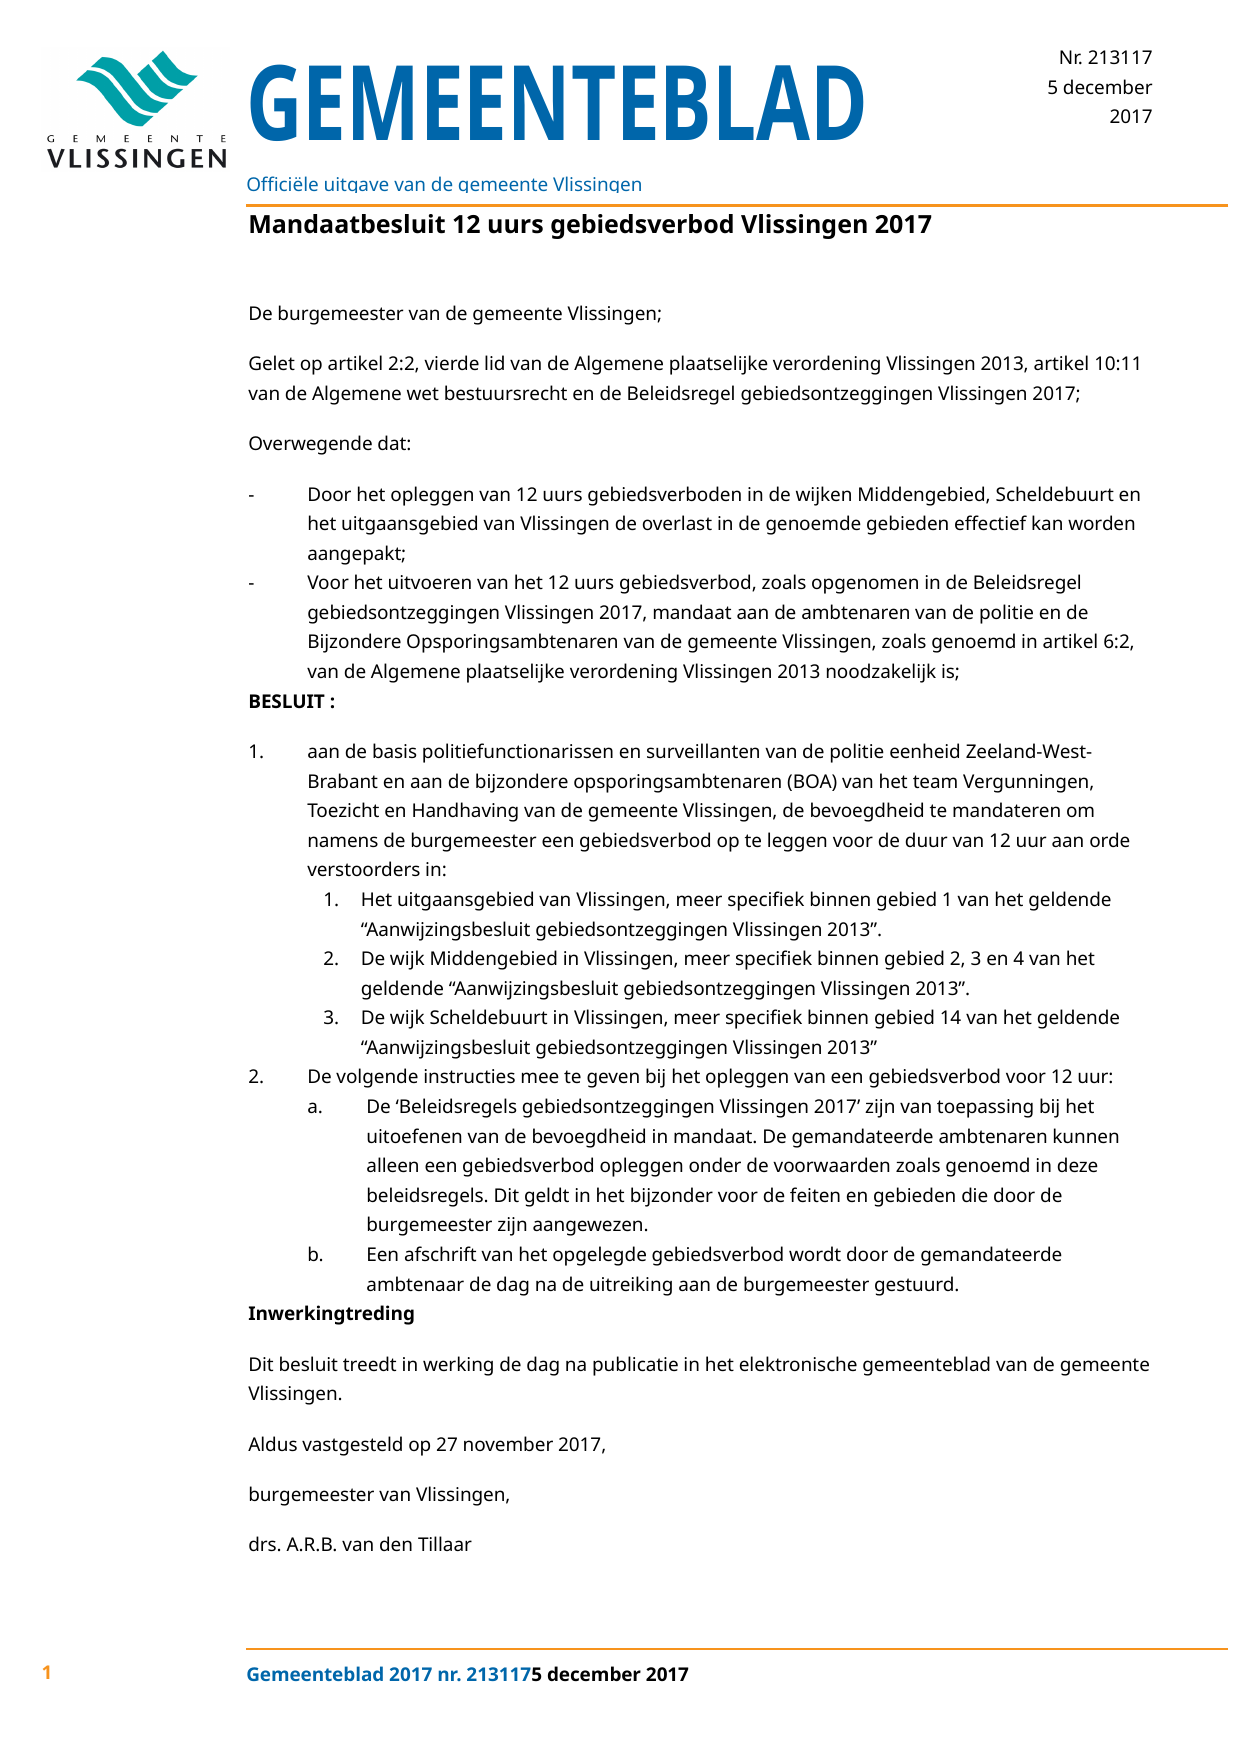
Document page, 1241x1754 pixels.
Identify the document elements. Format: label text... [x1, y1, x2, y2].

text BESLUIT : [248, 688, 1152, 713]
list Door het opleggen van 12 uurs gebiedsverboden in de wijken Middengebied, Scheldebuurt en het uitgaansgebied van Vlissingen de overlast in de genoemde gebieden effectief kan worden aangepakt; [248, 481, 1152, 566]
list Voor het uitvoeren van het 12 uurs gebiedsverbod, zoals opgenomen in de Beleidsregel gebiedsontzeggingen Vlissingen 2017, mandaat aan de ambtenaren van de politie en de Bijzondere Opsporingsambtenaren van de gemeente Vlissingen, zoals genoemd in artikel 6:2, van de Algemene plaatselijke verordening Vlissingen 2013 noodzakelijk is; [248, 569, 1152, 684]
text Gelet op artikel 2:2, vierde lid van de Algemene plaatselijke verordening Vlissingen 2013, artikel 10:11 van de Algemene wet bestuursrecht en de Beleidsregel gebiedsontzeggingen Vlissingen 2017; [248, 350, 1152, 406]
list De wijk Middengebied in Vlissingen, meer specifiek binnen gebied 2, 3 en 4 van het geldende “Aanwijzingsbesluit gebiedsontzeggingen Vlissingen 2013”. [323, 945, 1152, 1001]
list De wijk Scheldebuurt in Vlissingen, meer specifiek binnen gebied 14 van het geldende “Aanwijzingsbesluit gebiedsontzeggingen Vlissingen 2013” [323, 1004, 1152, 1060]
text Aldus vastgesteld op 27 november 2017, [248, 1431, 1152, 1456]
list Een afschrift van het opgelegde gebiedsverbod wordt door de gemandateerde ambtenaar de dag na de uitreiking aan de burgemeester gestuurd. [307, 1241, 1152, 1296]
text Dit besluit treedt in werking de dag na publicatie in het elektronische gemeenteblad van de gemeente Vlissingen. [248, 1351, 1152, 1406]
list De ‘Beleidsregels gebiedsontzeggingen Vlissingen 2017’ zijn van toepassing bij het uitoefenen van de bevoegdheid in mandaat. De gemandateerde ambtenaren kunnen alleen een gebiedsverbod opleggen onder de voorwaarden zoals genoemd in deze beleidsregels. Dit geldt in het bijzonder voor de feiten en gebieden die door de burgemeester zijn aangewezen. [307, 1093, 1152, 1237]
list De volgende instructies mee te geven bij het opleggen van een gebiedsverbod voor 12 uur: [248, 1064, 1152, 1089]
text De burgemeester van de gemeente Vlissingen; [248, 300, 1152, 326]
list aan de basis politiefunctionarissen en surveillanten van de politie eenheid Zeeland-West- Brabant en aan de bijzondere opsporingsambtenaren (BOA) van het team Vergunningen, Toezicht en Handhaving van de gemeente Vlissingen, de bevoegdheid te mandateren om namens de burgemeester een gebiedsverbod op te leggen voor de duur van 12 uur aan orde verstoorders in: [248, 738, 1152, 882]
text burgemeester van Vlissingen, [248, 1481, 1152, 1507]
picture [41, 47, 231, 172]
list Het uitgaansgebied van Vlissingen, meer specifiek binnen gebied 1 van het geldende “Aanwijzingsbesluit gebiedsontzeggingen Vlissingen 2013”. [323, 886, 1152, 941]
text Mandaatbesluit 12 uurs gebiedsverbod Vlissingen 2017 [248, 207, 1152, 241]
text Overwegende dat: [248, 430, 1152, 456]
text drs. A.R.B. van den Tillaar [248, 1532, 1152, 1557]
text Inwerkingtreding [248, 1300, 1152, 1326]
